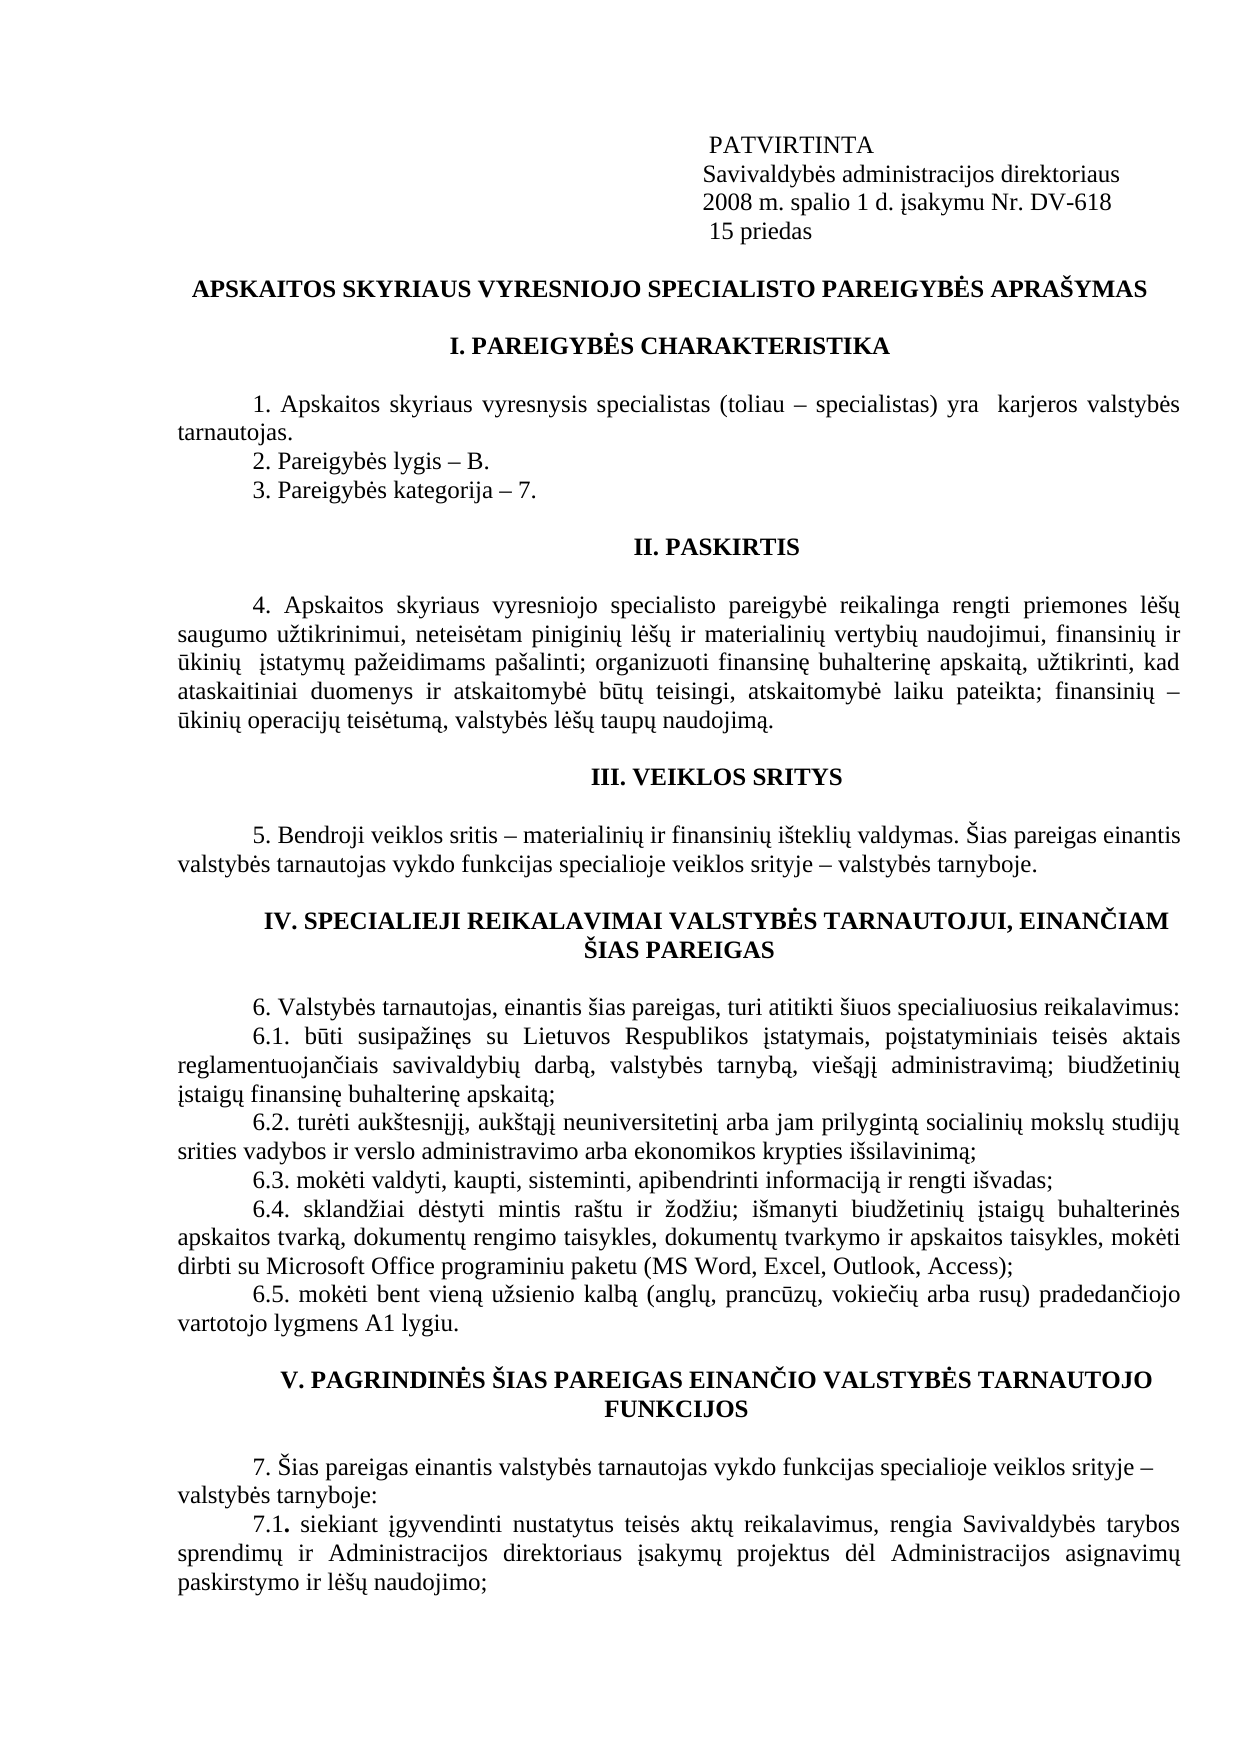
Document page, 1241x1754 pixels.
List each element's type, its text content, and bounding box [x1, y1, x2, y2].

text 6.5. mokėti bent vieną užsienio kalbą (anglų, prancūzų, vokiečių arba rusų) pradedančiojo vartotojo lygmens A1 lygiu. [177, 1280, 1181, 1337]
text 5. Bendroji veiklos sritis – materialinių ir finansinių išteklių valdymas. Šias pareigas einantis valstybės tarnautojas vykdo funkcijas specialioje veiklos srityje – valstybės tarnyboje. [177, 820, 1181, 877]
text 6.1. būti susipažinęs su Lietuvos Respublikos įstatymais, poįstatyminiais teisės aktais reglamentuojančiais savivaldybių darbą, valstybės tarnybą, viešąjį administravimą; biudžetinių įstaigų finansinę buhalterinę apskaitą; [177, 1021, 1181, 1107]
text 7.1. siekiant įgyvendinti nustatytus teisės aktų reikalavimus, rengia Savivaldybės tarybos sprendimų ir Administracijos direktoriaus įsakymų projektus dėl Administracijos asignavimų paskirstymo ir lėšų naudojimo; [177, 1509, 1181, 1596]
text 7. Šias pareigas einantis valstybės tarnautojas vykdo funkcijas specialioje veiklos srityje – valstybės tarnyboje: [177, 1452, 1181, 1509]
text 3. Pareigybės kategorija – 7. [177, 475, 1181, 504]
text 6.3. mokėti valdyti, kaupti, sisteminti, apibendrinti informaciją ir rengti išvadas; [177, 1165, 1181, 1194]
text 6. Valstybės tarnautojas, einantis šias pareigas, turi atitikti šiuos specialiuosius reikalavimus: [177, 992, 1181, 1021]
text II. PASKIRTIS [177, 532, 1181, 561]
text V. PAGRINDINĖS ŠIAS PAREIGAS EINANČIO VALSTYBĖS TARNAUTOJO FUNKCIJOS [177, 1366, 1181, 1423]
text 2008 m. spalio 1 d. įsakymu Nr. DV-618 [702, 187, 1181, 216]
text I. PAREIGYBĖS CHARAKTERISTIKA [158, 331, 1181, 360]
text 6.2. turėti aukštesnįjį, aukštąjį neuniversitetinį arba jam prilygintą socialinių mokslų studijų srities vadybos ir verslo administravimo arba ekonomikos krypties išsilavinimą; [177, 1107, 1181, 1165]
text 6.4. sklandžiai dėstyti mintis raštu ir žodžiu; išmanyti biudžetinių įstaigų buhalterinės apskaitos tvarką, dokumentų rengimo taisykles, dokumentų tvarkymo ir apskaitos taisykles, mokėti dirbti su Microsoft Office programiniu paketu (MS Word, Excel, Outlook, Access); [177, 1194, 1181, 1280]
text III. VEIKLOS SRITYS [177, 762, 1181, 791]
text 2. Pareigybės lygis – B. [177, 446, 1181, 475]
text 4. Apskaitos skyriaus vyresniojo specialisto pareigybė reikalinga rengti priemones lėšų saugumo užtikrinimui, neteisėtam piniginių lėšų ir materialinių vertybių naudojimui, finansinių ir ūkinių įstatymų pažeidimams pašalinti; organizuoti finansinę buhalterinę apskaitą, užtikrinti, kad ataskaitiniai duomenys ir atskaitomybė būtų teisingi, atskaitomybė laiku pateikta; finansinių – ūkinių operacijų teisėtumą, valstybės lėšų taupų naudojimą. [177, 590, 1181, 734]
text Savivaldybės administracijos direktoriaus [702, 159, 1181, 187]
text PATVIRTINTA [709, 130, 1181, 159]
text APSKAITOS SKYRIAUS VYRESNIOJO SPECIALISTO PAREIGYBĖS APRAŠYMAS [158, 274, 1181, 302]
text IV. SPECIALIEJI REIKALAVIMAI VALSTYBĖS TARNAUTOJUI, EINANČIAM ŠIAS PAREIGAS [177, 906, 1181, 964]
text 15 priedas [477, 216, 1181, 245]
text 1. Apskaitos skyriaus vyresnysis specialistas (toliau – specialistas) yra karjeros valstybės tarnautojas. [177, 389, 1181, 446]
